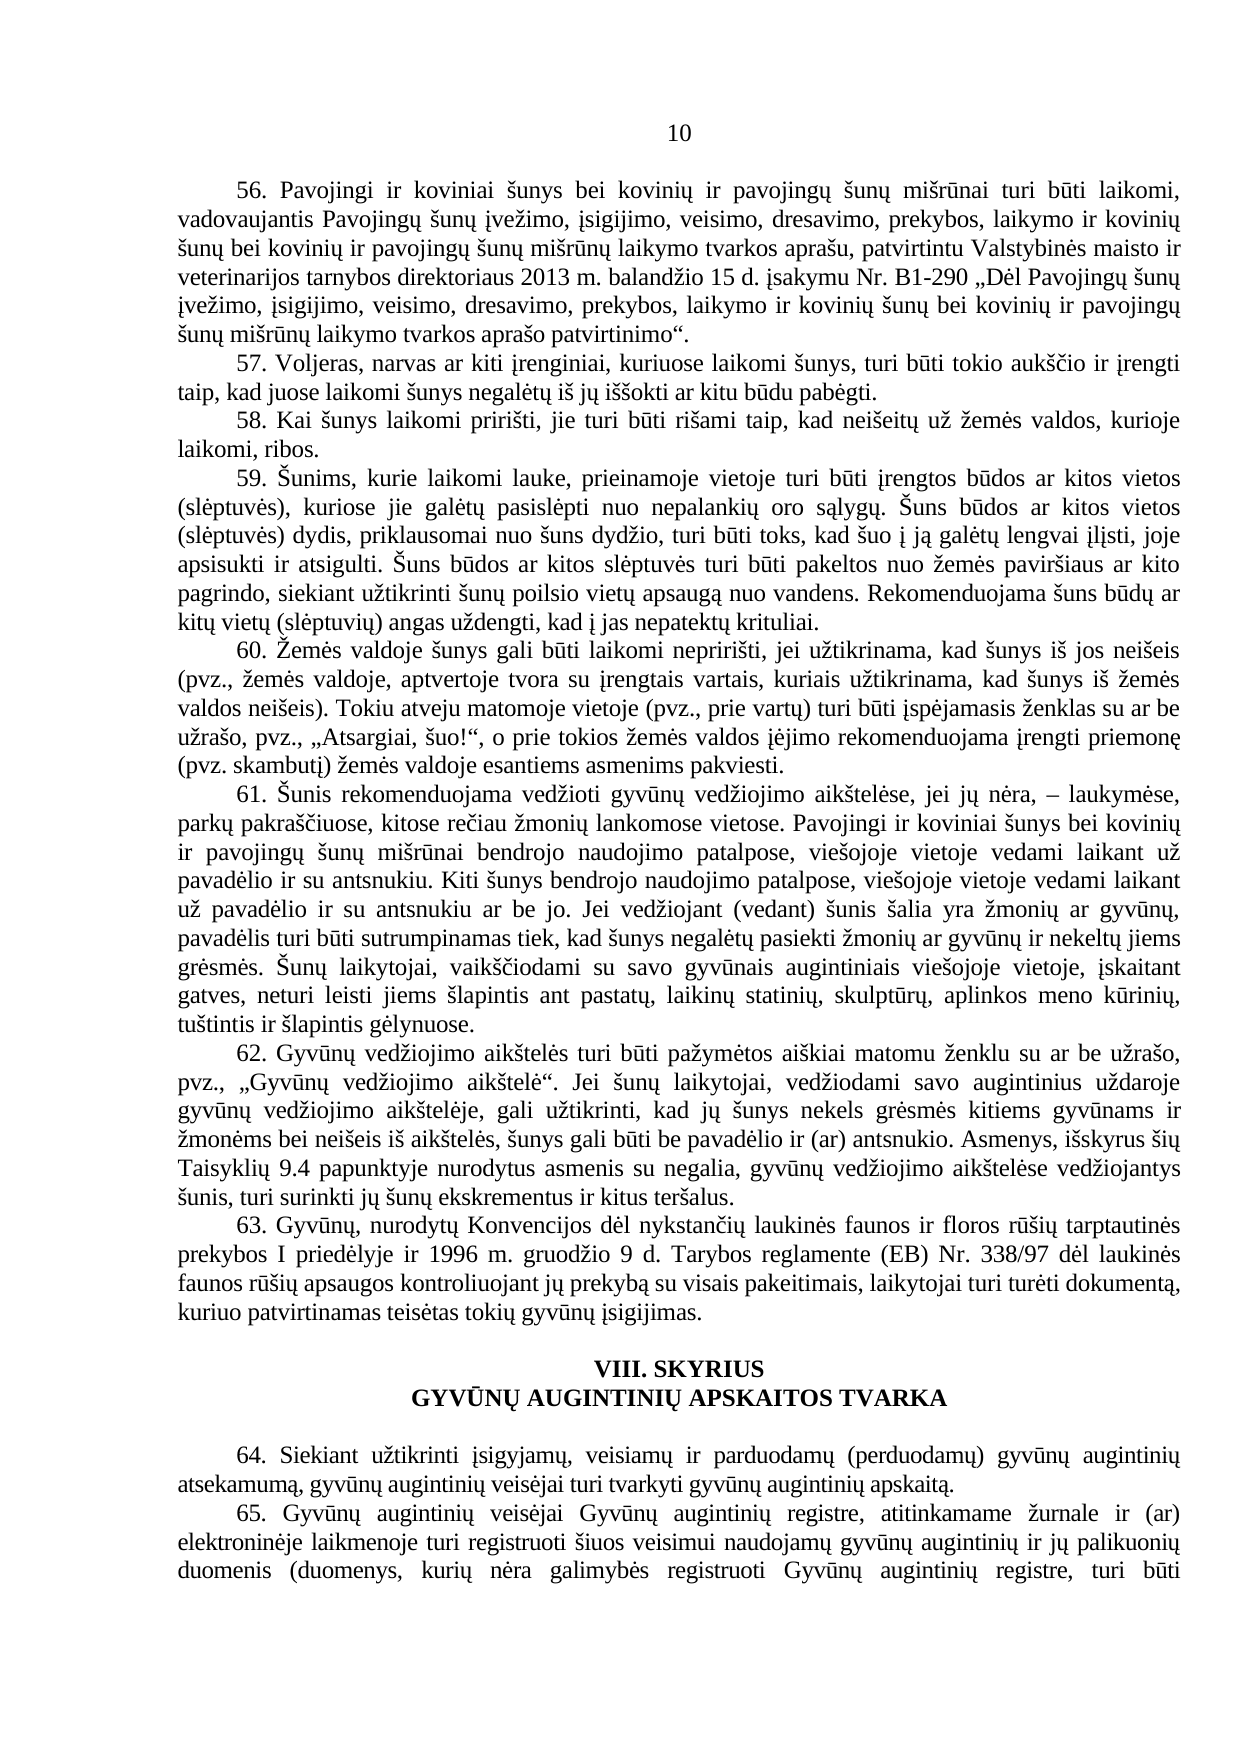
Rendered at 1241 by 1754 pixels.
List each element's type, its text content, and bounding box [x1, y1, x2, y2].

text 57. Voljeras, narvas ar kiti įrenginiai, kuriuose laikomi šunys, turi būti tokio aukščio ir įrengti taip, kad juose laikomi šunys negalėtų iš jų iššokti ar kitu būdu pabėgti. [177, 348, 1181, 406]
text 58. Kai šunys laikomi pririšti, jie turi būti rišami taip, kad neišeitų už žemės valdos, kurioje laikomi, ribos. [177, 406, 1181, 463]
text 64. Siekiant užtikrinti įsigyjamų, veisiamų ir parduodamų (perduodamų) gyvūnų augintinių atsekamumą, gyvūnų augintinių veisėjai turi tvarkyti gyvūnų augintinių apskaitą. [177, 1441, 1181, 1498]
text VIII. SKYRIUS GYVŪNŲ AUGINTINIŲ APSKAITOS TVARKA [177, 1354, 1181, 1412]
text 62. Gyvūnų vedžiojimo aikštelės turi būti pažymėtos aiškiai matomu ženklu su ar be užrašo, pvz., „Gyvūnų vedžiojimo aikštelė“. Jei šunų laikytojai, vedžiodami savo augintinius uždaroje gyvūnų vedžiojimo aikštelėje, gali užtikrinti, kad jų šunys nekels grėsmės kitiems gyvūnams ir žmonėms bei neišeis iš aikštelės, šunys gali būti be pavadėlio ir (ar) antsnukio. Asmenys, išskyrus šių Taisyklių 9.4 papunktyje nurodytus asmenis su negalia, gyvūnų vedžiojimo aikštelėse vedžiojantys šunis, turi surinkti jų šunų ekskrementus ir kitus teršalus. [177, 1038, 1181, 1211]
text 61. Šunis rekomenduojama vedžioti gyvūnų vedžiojimo aikštelėse, jei jų nėra, – laukymėse, parkų pakraščiuose, kitose rečiau žmonių lankomose vietose. Pavojingi ir koviniai šunys bei kovinių ir pavojingų šunų mišrūnai bendrojo naudojimo patalpose, viešojoje vietoje vedami laikant už pavadėlio ir su antsnukiu. Kiti šunys bendrojo naudojimo patalpose, viešojoje vietoje vedami laikant už pavadėlio ir su antsnukiu ar be jo. Jei vedžiojant (vedant) šunis šalia yra žmonių ar gyvūnų, pavadėlis turi būti sutrumpinamas tiek, kad šunys negalėtų pasiekti žmonių ar gyvūnų ir nekeltų jiems grėsmės. Šunų laikytojai, vaikščiodami su savo gyvūnais augintiniais viešojoje vietoje, įskaitant gatves, neturi leisti jiems šlapintis ant pastatų, laikinų statinių, skulptūrų, aplinkos meno kūrinių, tuštintis ir šlapintis gėlynuose. [177, 779, 1181, 1038]
text 56. Pavojingi ir koviniai šunys bei kovinių ir pavojingų šunų mišrūnai turi būti laikomi, vadovaujantis Pavojingų šunų įvežimo, įsigijimo, veisimo, dresavimo, prekybos, laikymo ir kovinių šunų bei kovinių ir pavojingų šunų mišrūnų laikymo tvarkos aprašu, patvirtintu Valstybinės maisto ir veterinarijos tarnybos direktoriaus 2013 m. balandžio 15 d. įsakymu Nr. B1-290 „Dėl Pavojingų šunų įvežimo, įsigijimo, veisimo, dresavimo, prekybos, laikymo ir kovinių šunų bei kovinių ir pavojingų šunų mišrūnų laikymo tvarkos aprašo patvirtinimo“. [177, 176, 1181, 348]
text 60. Žemės valdoje šunys gali būti laikomi nepririšti, jei užtikrinama, kad šunys iš jos neišeis (pvz., žemės valdoje, aptvertoje tvora su įrengtais vartais, kuriais užtikrinama, kad šunys iš žemės valdos neišeis). Tokiu atveju matomoje vietoje (pvz., prie vartų) turi būti įspėjamasis ženklas su ar be užrašo, pvz., „Atsargiai, šuo!“, o prie tokios žemės valdos įėjimo rekomenduojama įrengti priemonę (pvz. skambutį) žemės valdoje esantiems asmenims pakviesti. [177, 636, 1181, 779]
text 65. Gyvūnų augintinių veisėjai Gyvūnų augintinių registre, atitinkamame žurnale ir (ar) elektroninėje laikmenoje turi registruoti šiuos veisimui naudojamų gyvūnų augintinių ir jų palikuonių duomenis (duomenys, kurių nėra galimybės registruoti Gyvūnų augintinių registre, turi būti [177, 1498, 1181, 1584]
text 59. Šunims, kurie laikomi lauke, prieinamoje vietoje turi būti įrengtos būdos ar kitos vietos (slėptuvės), kuriose jie galėtų pasislėpti nuo nepalankių oro sąlygų. Šuns būdos ar kitos vietos (slėptuvės) dydis, priklausomai nuo šuns dydžio, turi būti toks, kad šuo į ją galėtų lengvai įlįsti, joje apsisukti ir atsigulti. Šuns būdos ar kitos slėptuvės turi būti pakeltos nuo žemės paviršiaus ar kito pagrindo, siekiant užtikrinti šunų poilsio vietų apsaugą nuo vandens. Rekomenduojama šuns būdų ar kitų vietų (slėptuvių) angas uždengti, kad į jas nepatektų krituliai. [177, 463, 1181, 636]
text 63. Gyvūnų, nurodytų Konvencijos dėl nykstančių laukinės faunos ir floros rūšių tarptautinės prekybos I priedėlyje ir 1996 m. gruodžio 9 d. Tarybos reglamente (EB) Nr. 338/97 dėl laukinės faunos rūšių apsaugos kontroliuojant jų prekybą su visais pakeitimais, laikytojai turi turėti dokumentą, kuriuo patvirtinamas teisėtas tokių gyvūnų įsigijimas. [177, 1211, 1181, 1326]
